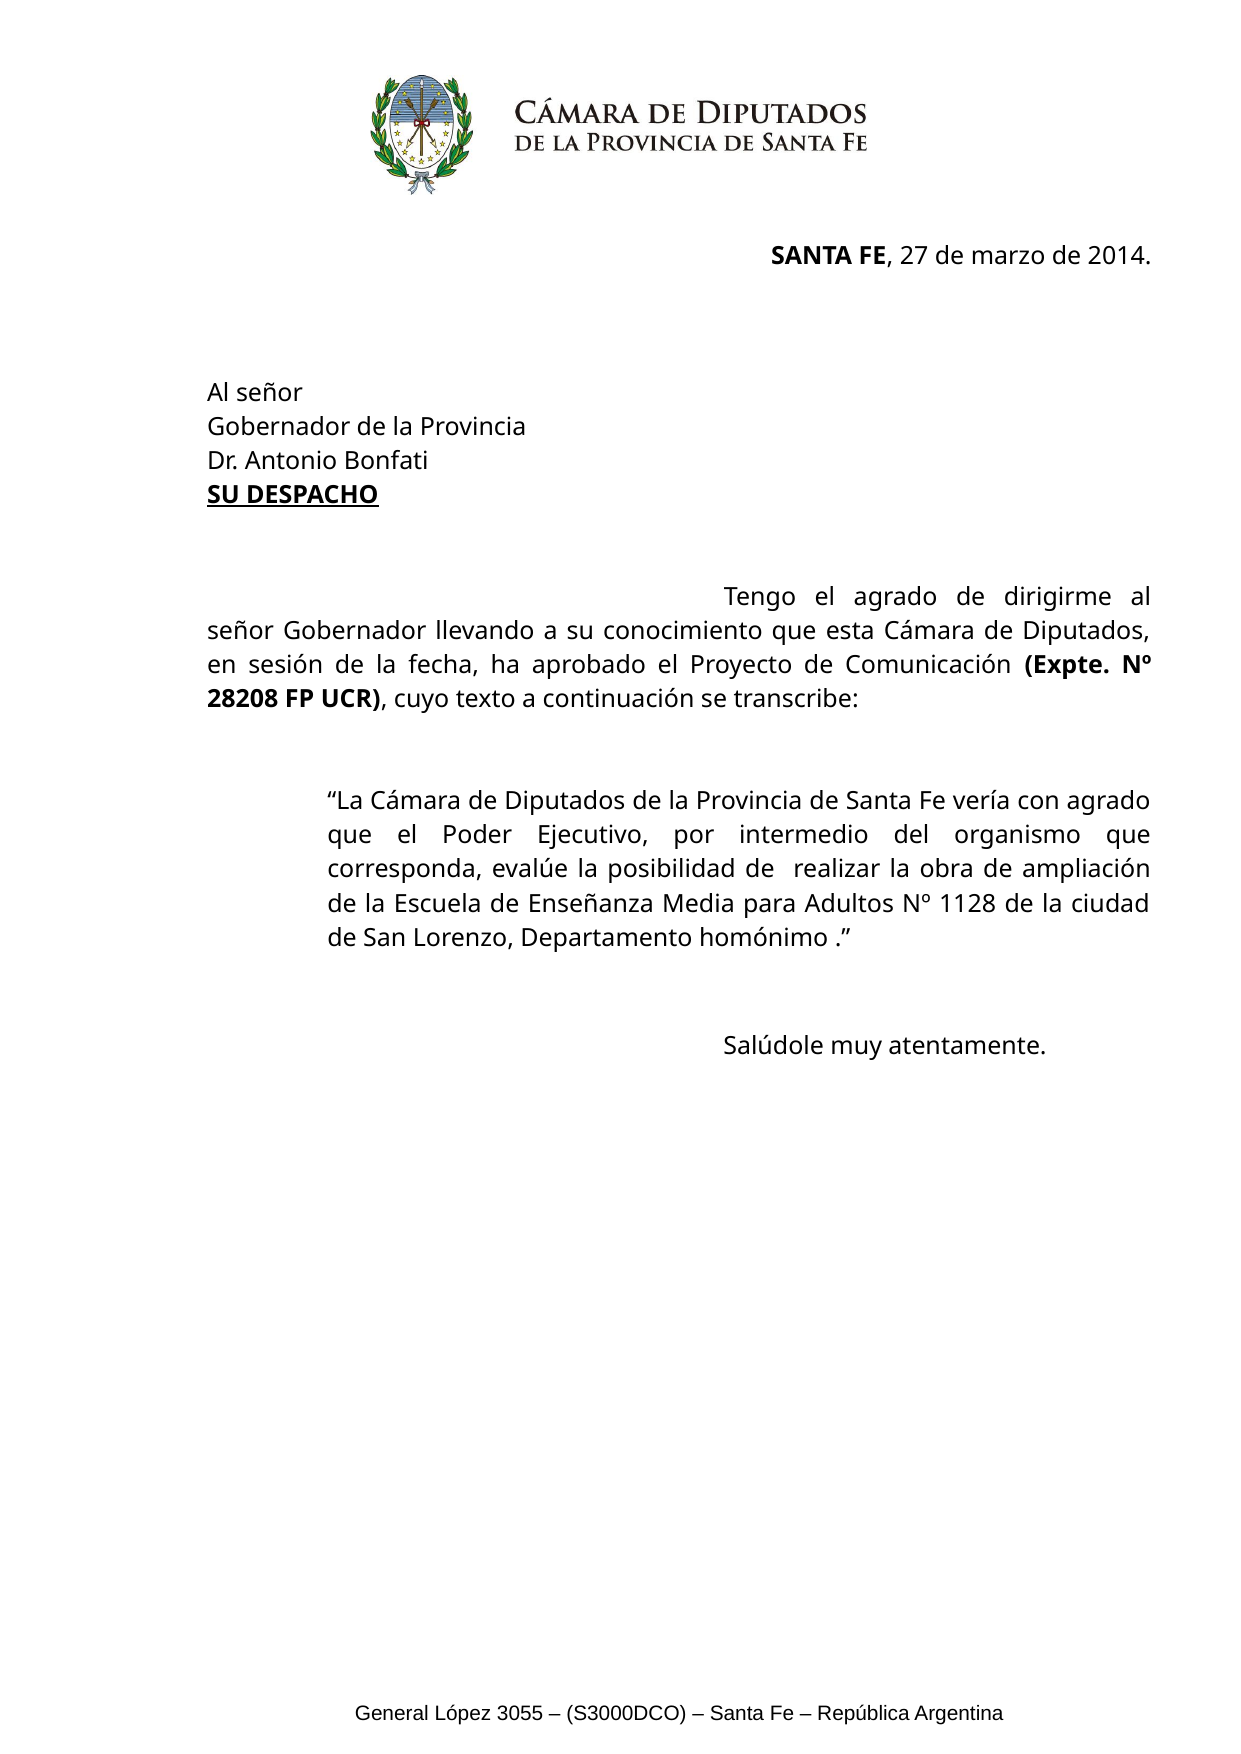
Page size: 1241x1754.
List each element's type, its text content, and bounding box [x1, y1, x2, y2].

text SANTA FE, 27 de marzo de 2014. [207, 238, 1152, 272]
text Tengo el agrado de dirigirme al señor Gobernador llevando a su conocimiento que esta Cámara de Diputados, en sesión de la fecha, ha aprobado el Proyecto de Comunicación (Expte. Nº 28208 FP UCR), cuyo texto a continuación se transcribe: [207, 579, 1152, 715]
text Dr. Antonio Bonfati [207, 442, 1152, 476]
text Al señor [207, 374, 1152, 408]
text Gobernador de la Provincia [207, 408, 1152, 442]
picture [370, 75, 867, 199]
text “La Cámara de Diputados de la Provincia de Santa Fe vería con agrado que el Poder Ejecutivo, por intermedio del organismo que corresponda, evalúe la posibilidad de realizar la obra de ampliación de la Escuela de Enseñanza Media para Adultos Nº 1128 de la ciudad de San Lorenzo, Departamento homónimo .” [327, 783, 1152, 953]
text SU DESPACHO [207, 476, 1152, 511]
text Salúdole muy atentamente. [649, 1027, 1152, 1061]
